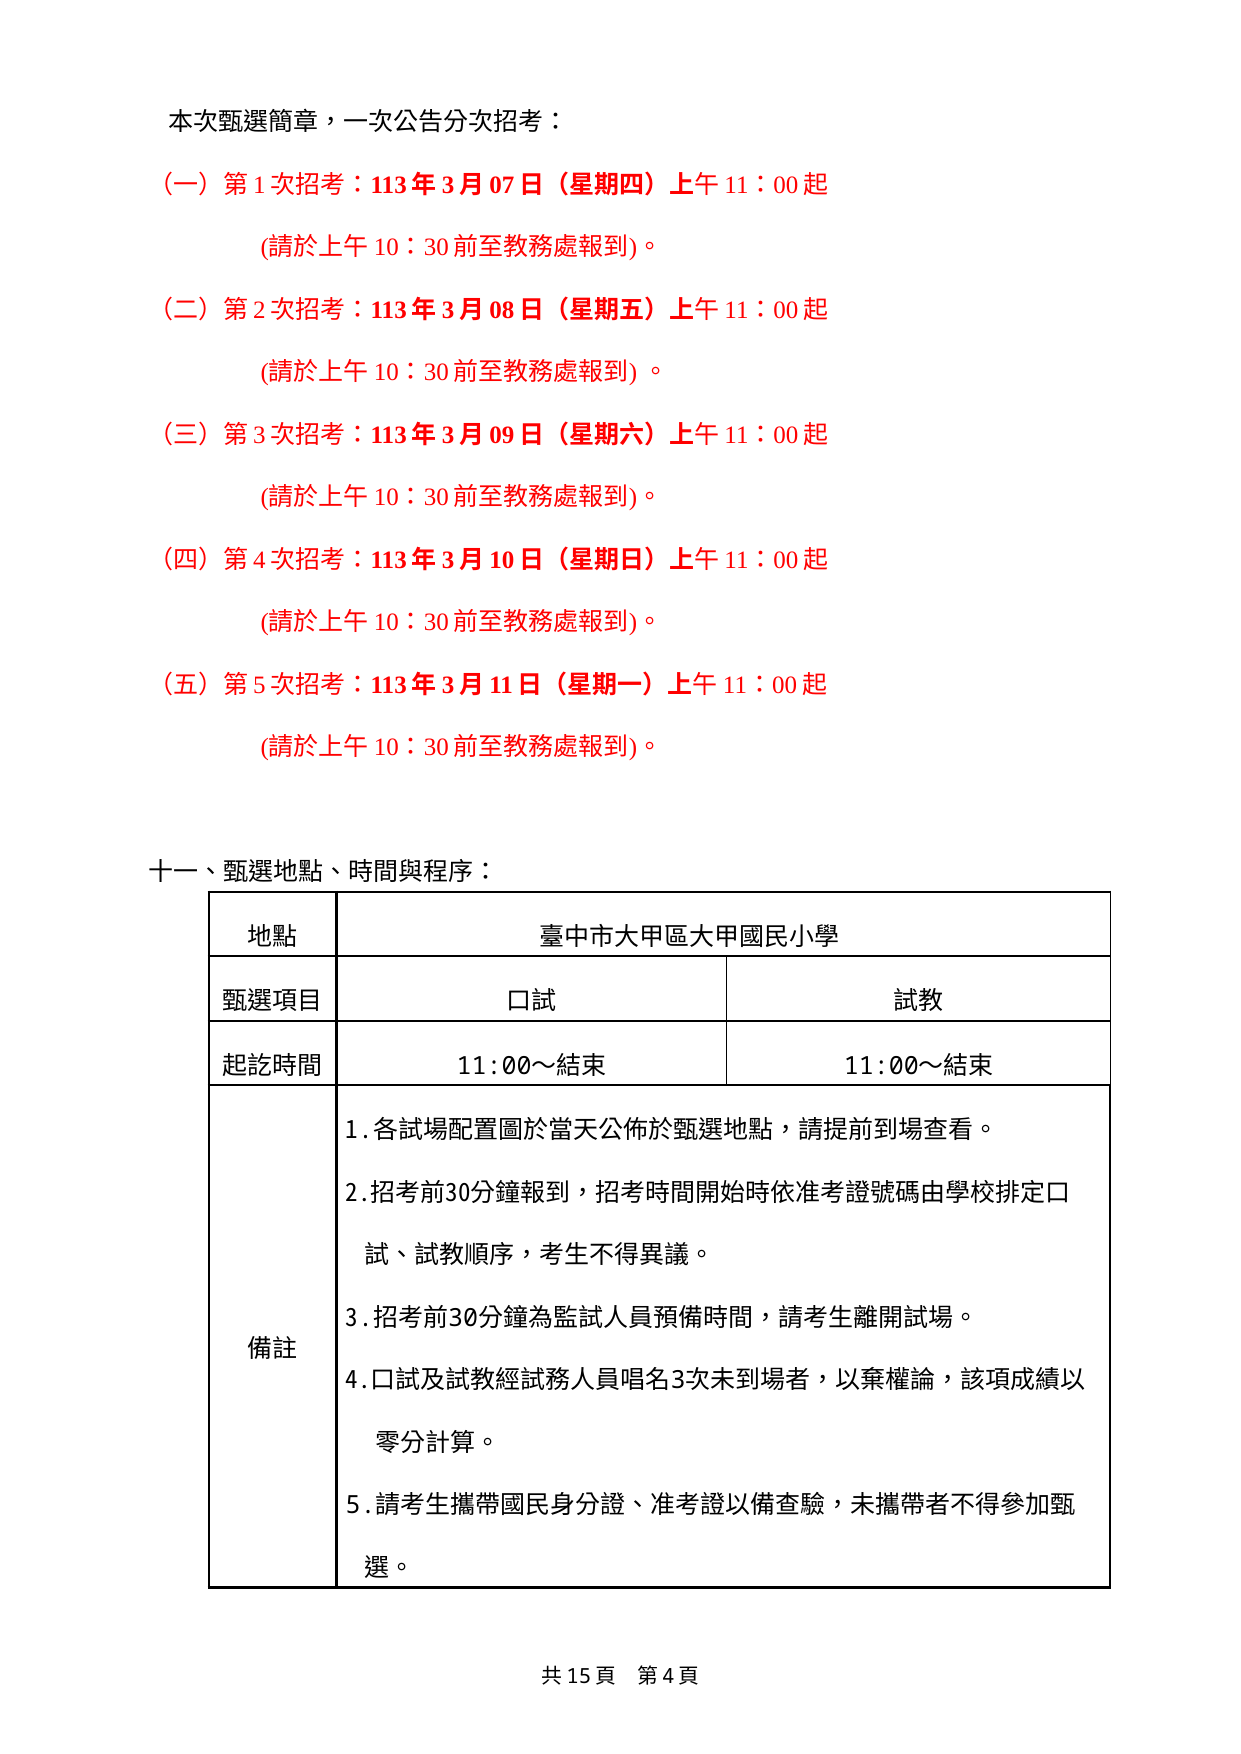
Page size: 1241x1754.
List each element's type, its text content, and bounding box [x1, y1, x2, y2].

table_cell 1.各試場配置圖於當天公佈於甄選地點，請提前到場查看。 2.招考前30分鐘報到，招考時間開始時依准考證號碼由學校排定口試、試教順序，考生不得異議。 3.招考前30分鐘為監試人員預備時間，請考生離開試場。 4.口試及試教經試務人員唱名3次未到場者，以棄權論，該項成績以零分計算。 5.請考生攜帶國民身分證、准考證以備查驗，未攜帶者不得參加甄選。 [338, 1086, 1109, 1586]
text (請於上午10：30前至教務處報到)。 [148, 578, 1122, 641]
text （五）第5次招考：113年3月11日（星期一）上午11：00起 [148, 641, 1122, 703]
text (請於上午10：30前至教務處報到) 。 [148, 328, 1122, 391]
table_cell 備註 [210, 1086, 335, 1586]
text （四）第4次招考：113年3月10日（星期日）上午11：00起 [148, 516, 1122, 578]
table_cell 起訖時間 [210, 1022, 335, 1084]
table_header 臺中市大甲區大甲國民小學 [338, 893, 1110, 955]
table_cell 試教 [727, 957, 1110, 1020]
text （一）第1次招考：113年3月07日（星期四）上午11：00起 [148, 141, 1122, 203]
text (請於上午10：30前至教務處報到)。 [148, 203, 1122, 266]
table_cell 11:00～結束 [727, 1022, 1110, 1084]
text (請於上午10：30前至教務處報到)。 [148, 703, 1122, 766]
text 本次甄選簡章，一次公告分次招考： [168, 78, 1122, 141]
text (請於上午10：30前至教務處報到)。 [148, 453, 1122, 516]
text （三）第3次招考：113年3月09日（星期六）上午11：00起 [148, 391, 1122, 453]
table_header 地點 [210, 893, 335, 955]
table_cell 11:00～結束 [338, 1022, 726, 1084]
table_cell 甄選項目 [210, 957, 335, 1020]
text （二）第2次招考：113年3月08日（星期五）上午11：00起 [148, 266, 1122, 328]
text 十一、甄選地點、時間與程序： [148, 828, 1122, 891]
table_cell 口試 [338, 957, 726, 1020]
